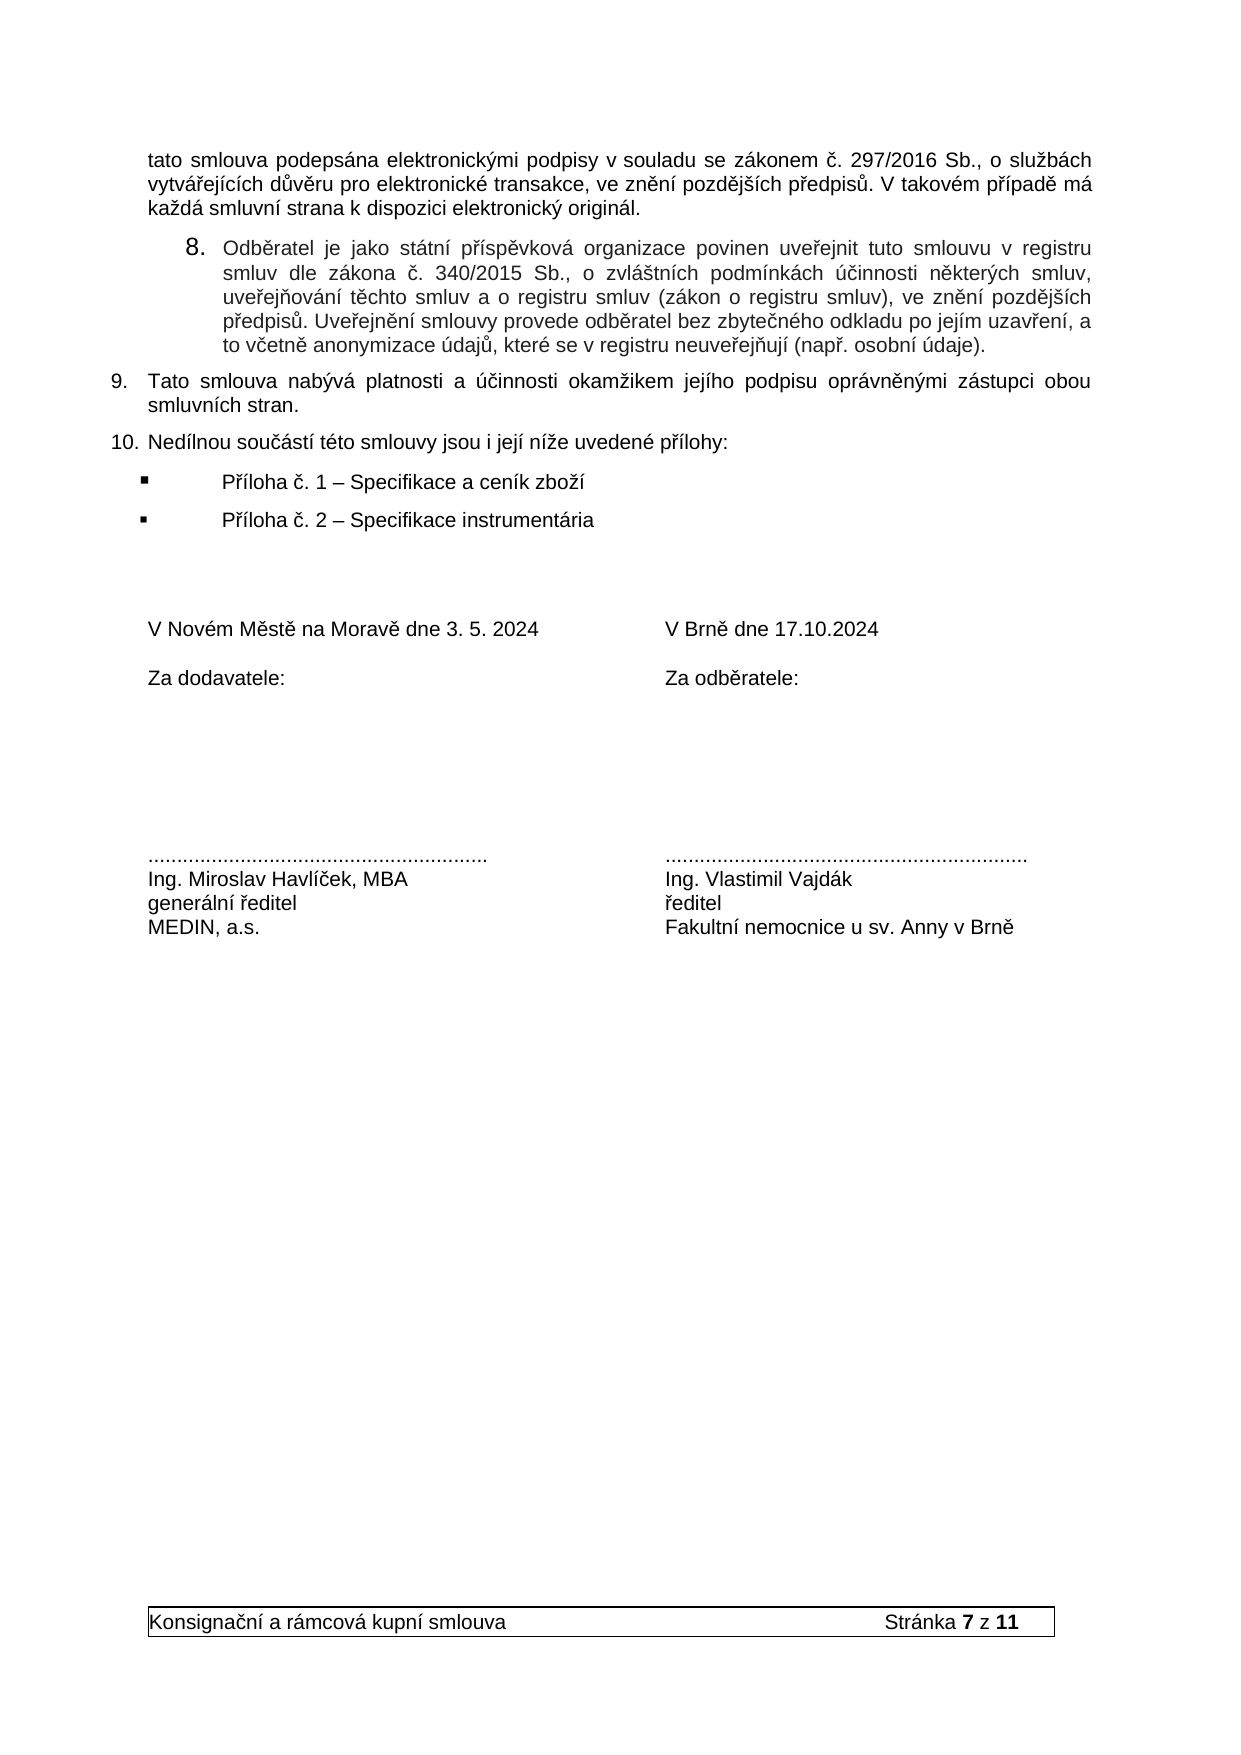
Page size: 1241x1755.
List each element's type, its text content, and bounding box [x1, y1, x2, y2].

list Příloha č. 2 – Specifikace instrumentária [139, 507, 1093, 531]
list Tato smlouva nabývá platnosti a účinnosti okamžikem jejího podpisu oprávněnými zástupci obou smluvních stran. [111, 369, 1093, 417]
list Nedílnou součástí této smlouvy jsou i její níže uvedené přílohy: [111, 429, 1093, 453]
text generální ředitel ředitel [148, 891, 1093, 915]
text Ing. Miroslav Havlíček, MBA Ing. Vlastimil Vajdák [148, 867, 1093, 891]
text MEDIN, a.s. Fakultní nemocnice u sv. Anny v Brně [148, 915, 1093, 939]
list tato smlouva podepsána elektronickými podpisy v souladu se zákonem č. 297/2016 Sb., o službách vytvářejících důvěru pro elektronické transakce, ve znění pozdějších předpisů. V takovém případě má každá smluvní strana k dispozici elektronický originál. [111, 148, 1093, 219]
text V Novém Městě na Moravě dne 3. 5. 2024 V Brně dne 17.10.2024 [148, 617, 1093, 641]
list Příloha č. 1 – Specifikace a ceník zboží [139, 466, 1093, 495]
text Za dodavatele: Za odběratele: [148, 666, 1093, 690]
list Odběratel je jako státní příspěvková organizace povinen uveřejnit tuto smlouvu v registru smluv dle zákona č. 340/2015 Sb., o zvláštních podmínkách účinnosti některých smluv, uveřejňování těchto smluv a o registru smluv (zákon o registru smluv), ve znění pozdějších předpisů. Uveřejnění smlouvy provede odběratel bez zbytečného odkladu po jejím uzavření, a to včetně anonymizace údajů, které se v registru neuveřejňují (např. osobní údaje). [185, 232, 1093, 357]
text ........................................................... ............................................................... [148, 843, 1093, 867]
